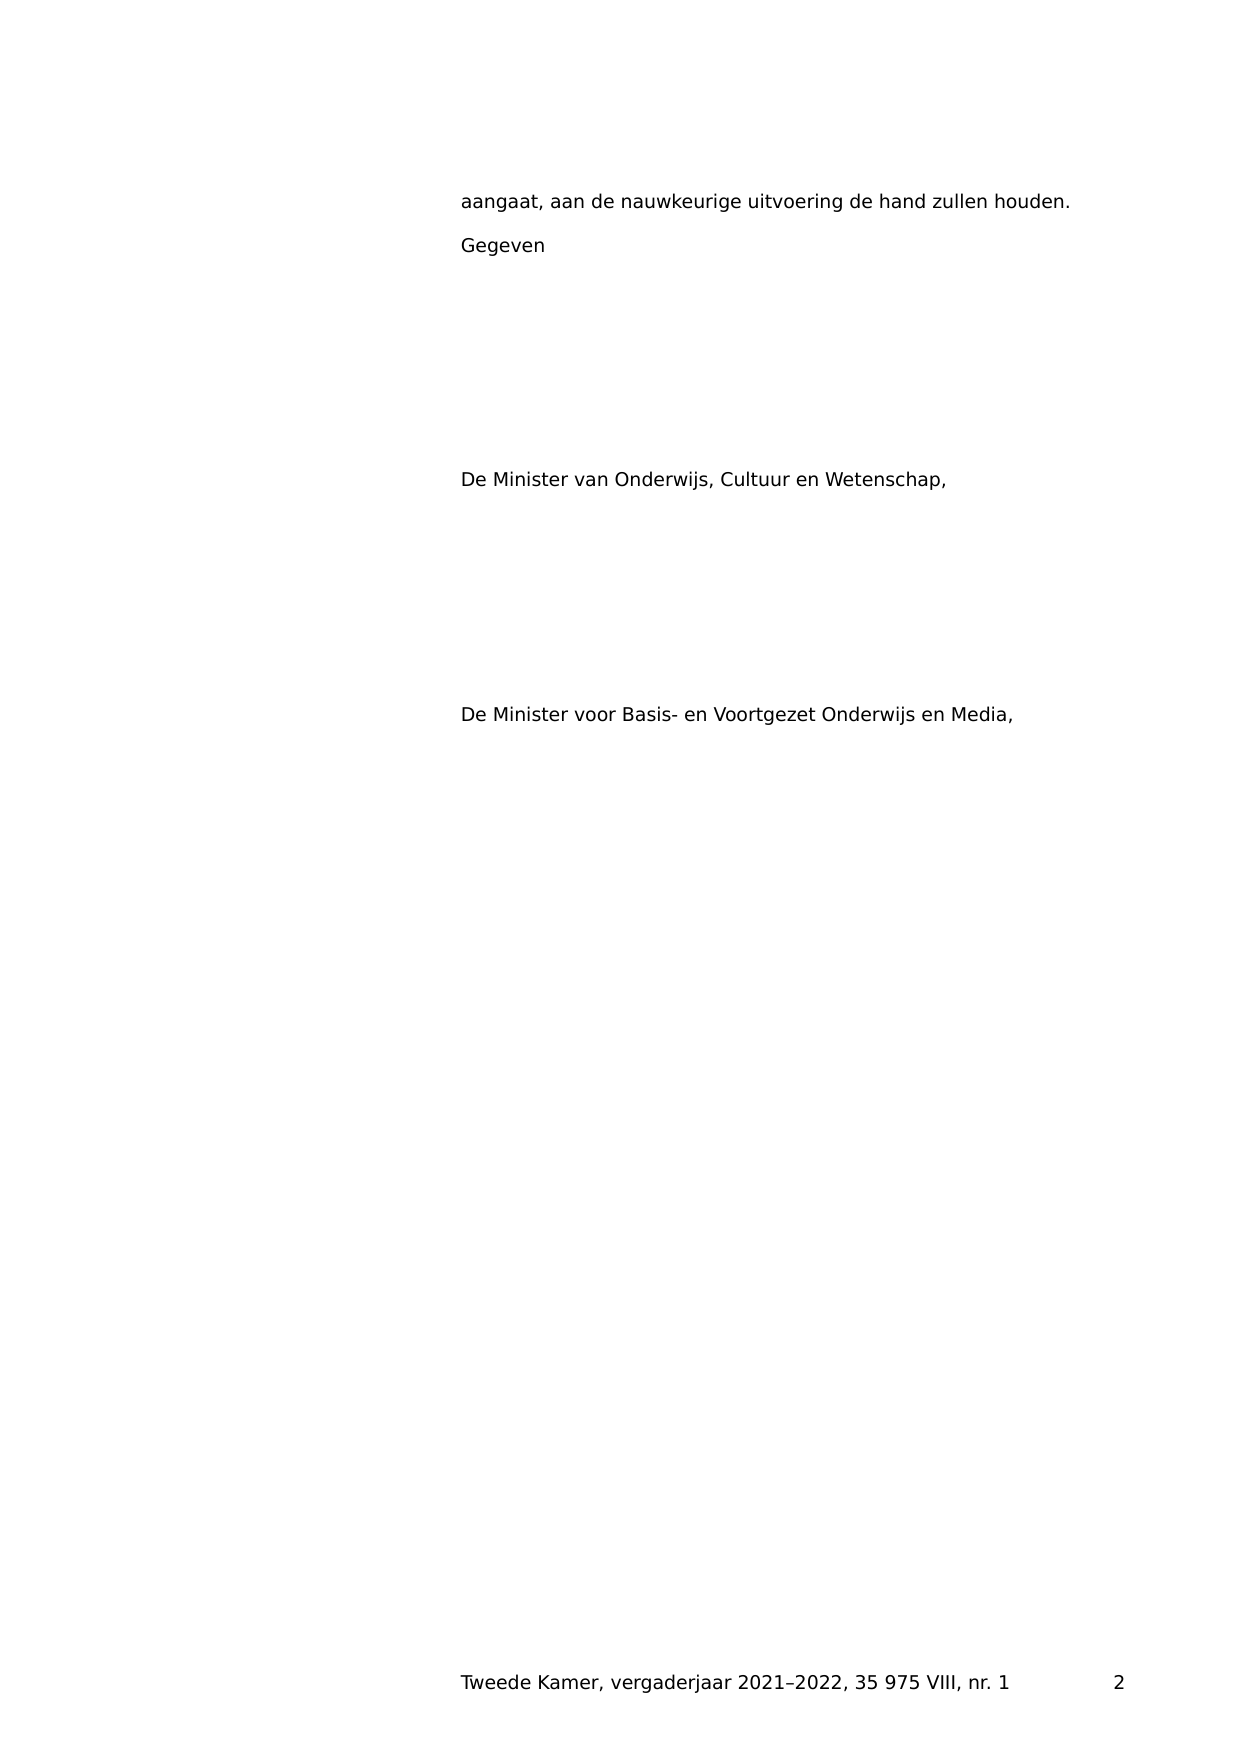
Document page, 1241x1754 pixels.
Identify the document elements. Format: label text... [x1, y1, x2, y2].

text aangaat, aan de nauwkeurige uitvoering de hand zullen houden. [461, 191, 1125, 213]
text De Minister van Onderwijs, Cultuur en Wetenschap, [461, 469, 1125, 491]
text De Minister voor Basis- en Voortgezet Onderwijs en Media, [461, 704, 1125, 726]
text Gegeven [461, 213, 1125, 257]
